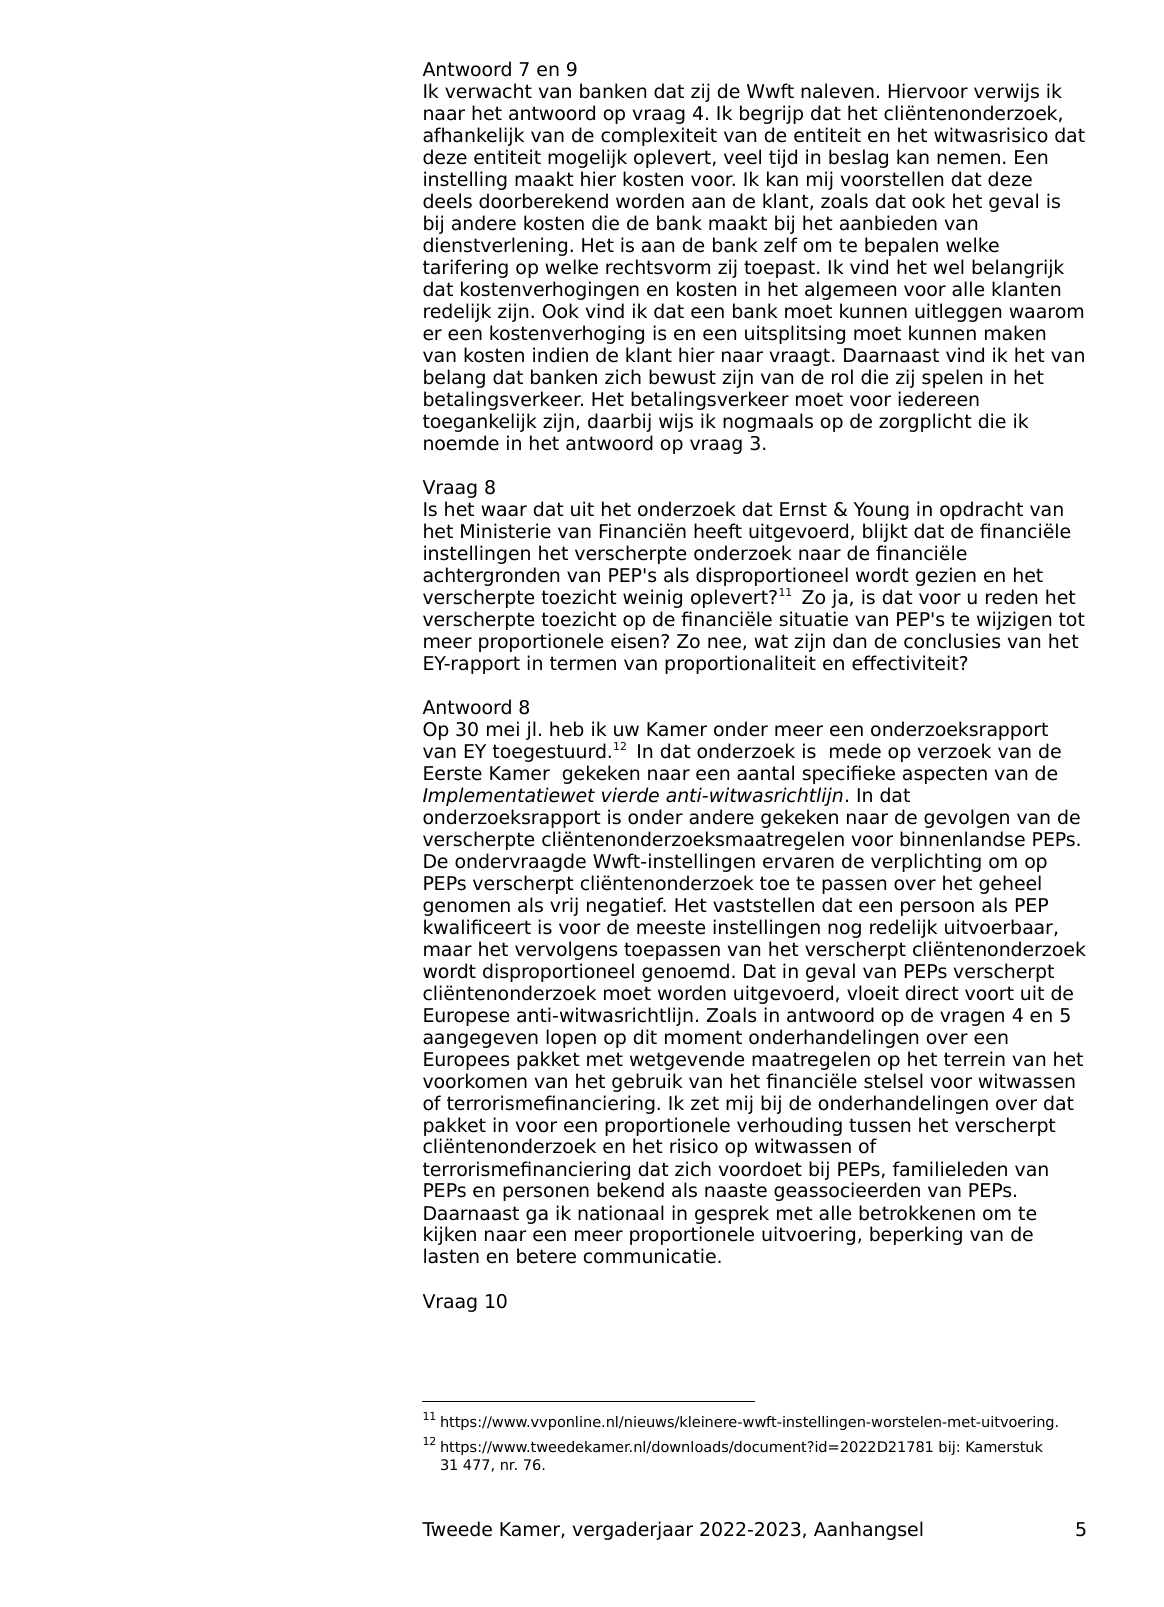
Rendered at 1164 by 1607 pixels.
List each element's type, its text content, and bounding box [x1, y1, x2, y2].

text Vraag 8 [422, 477, 1087, 499]
text Antwoord 8 [422, 697, 1087, 719]
text https://www.tweedekamer.nl/downloads/document?id=2022D21781 bij: Kamerstuk 31 477, nr. 76. [422, 1435, 1087, 1474]
text Op 30 mei jl. heb ik uw Kamer onder meer een onderzoeksrapport van EY toegestuurd. In dat onderzoek is  mede op verzoek van de Eerste Kamer  gekeken naar een aantal specifieke aspecten van de Implementatiewet vierde anti-witwasrichtlijn. In dat onderzoeksrapport is onder andere gekeken naar de gevolgen van de verscherpte cliëntenonderzoeksmaatregelen voor binnenlandse PEPs. De ondervraagde Wwft-instellingen ervaren de verplichting om op PEPs verscherpt cliëntenonderzoek toe te passen over het geheel genomen als vrij negatief. Het vaststellen dat een persoon als PEP kwalificeert is voor de meeste instellingen nog redelijk uitvoerbaar, maar het vervolgens toepassen van het verscherpt cliëntenonderzoek wordt disproportioneel genoemd. Dat in geval van PEPs verscherpt cliëntenonderzoek moet worden uitgevoerd, vloeit direct voort uit de Europese anti-witwasrichtlijn. Zoals in antwoord op de vragen 4 en 5 aangegeven lopen op dit moment onderhandelingen over een Europees pakket met wetgevende maatregelen op het terrein van het voorkomen van het gebruik van het financiële stelsel voor witwassen of terrorismefinanciering. Ik zet mij bij de onderhandelingen over dat pakket in voor een proportionele verhouding tussen het verscherpt cliëntenonderzoek en het risico op witwassen of terrorismefinanciering dat zich voordoet bij PEPs, familieleden van PEPs en personen bekend als naaste geassocieerden van PEPs. Daarnaast ga ik nationaal in gesprek met alle betrokkenen om te kijken naar een meer proportionele uitvoering, beperking van de lasten en betere communicatie. [422, 719, 1087, 1268]
text https://www.vvponline.nl/nieuws/kleinere-wwft-instellingen-worstelen-met-uitvoering. [422, 1410, 1087, 1432]
text Antwoord 7 en 9 [422, 59, 1087, 81]
text Ik verwacht van banken dat zij de Wwft naleven. Hiervoor verwijs ik naar het antwoord op vraag 4. Ik begrijp dat het cliëntenonderzoek, afhankelijk van de complexiteit van de entiteit en het witwasrisico dat deze entiteit mogelijk oplevert, veel tijd in beslag kan nemen. Een instelling maakt hier kosten voor. Ik kan mij voorstellen dat deze deels doorberekend worden aan de klant, zoals dat ook het geval is bij andere kosten die de bank maakt bij het aanbieden van dienstverlening. Het is aan de bank zelf om te bepalen welke tarifering op welke rechtsvorm zij toepast. Ik vind het wel belangrijk dat kostenverhogingen en kosten in het algemeen voor alle klanten redelijk zijn. Ook vind ik dat een bank moet kunnen uitleggen waarom er een kostenverhoging is en een uitsplitsing moet kunnen maken van kosten indien de klant hier naar vraagt. Daarnaast vind ik het van belang dat banken zich bewust zijn van de rol die zij spelen in het betalingsverkeer. Het betalingsverkeer moet voor iedereen toegankelijk zijn, daarbij wijs ik nogmaals op de zorgplicht die ik noemde in het antwoord op vraag 3. [422, 81, 1087, 455]
text Vraag 10 [422, 1291, 1087, 1312]
text Is het waar dat uit het onderzoek dat Ernst & Young in opdracht van het Ministerie van Financiën heeft uitgevoerd, blijkt dat de financiële instellingen het verscherpte onderzoek naar de financiële achtergronden van PEP's als disproportioneel wordt gezien en het verscherpte toezicht weinig oplevert? Zo ja, is dat voor u reden het verscherpte toezicht op de financiële situatie van PEP's te wijzigen tot meer proportionele eisen? Zo nee, wat zijn dan de conclusies van het EY-rapport in termen van proportionaliteit en effectiviteit? [422, 499, 1087, 675]
